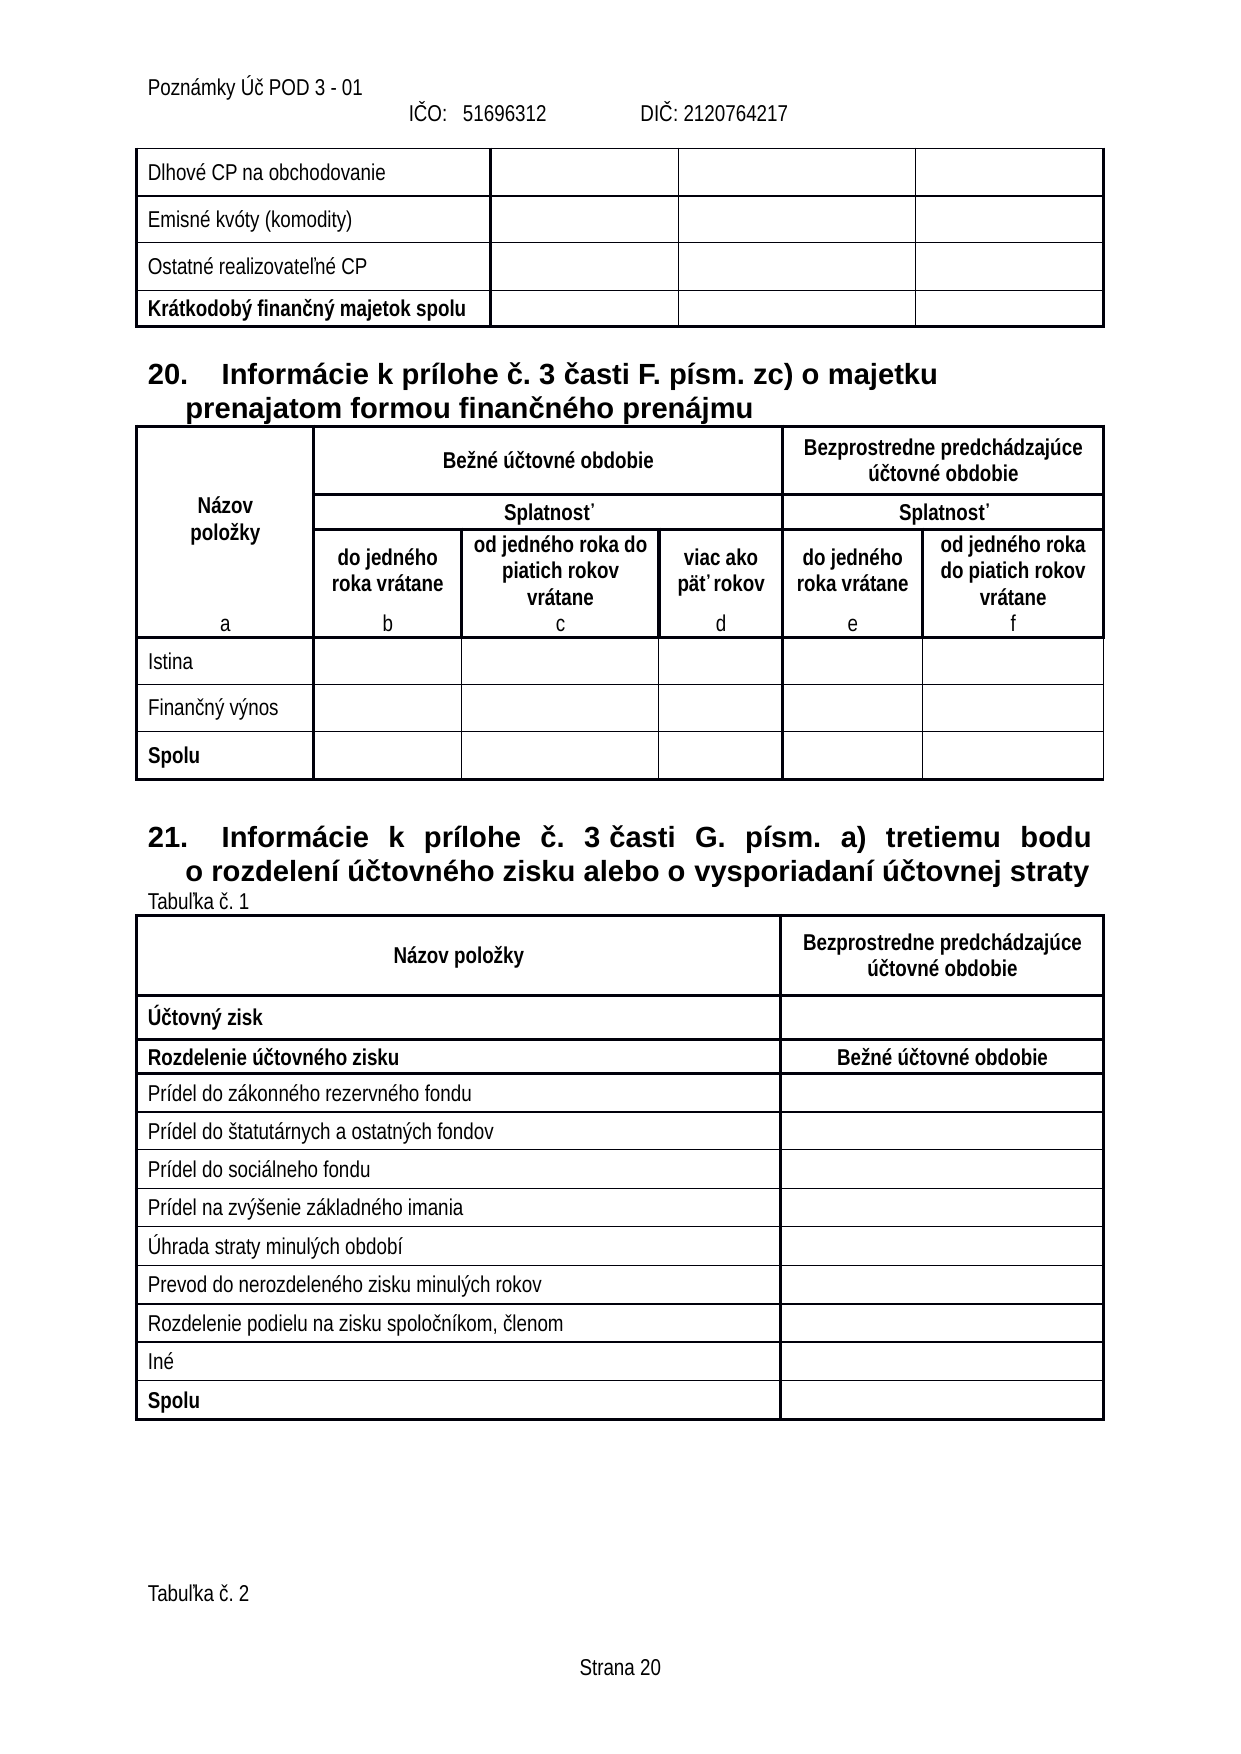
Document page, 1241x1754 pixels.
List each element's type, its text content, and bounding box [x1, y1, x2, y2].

table_cell [315, 685, 461, 731]
table_cell [462, 732, 658, 778]
table_header Názov položky [138, 917, 779, 994]
table_cell [782, 1227, 1102, 1264]
table_cell [462, 685, 658, 731]
text Tabuľka č. 1 [148, 888, 1092, 914]
table_header Bezprostredne predchádzajúce účtovné obdobie [784, 428, 1102, 493]
table_cell [315, 732, 461, 778]
table_cell Úhrada straty minulých období [138, 1227, 779, 1264]
table_cell Iné [138, 1343, 779, 1380]
table_cell [679, 291, 915, 325]
table_cell [679, 197, 915, 242]
table_cell Dlhové CP na obchodovanie [138, 149, 489, 195]
table_cell od jedného roka do piatich rokov vrátane [924, 531, 1102, 610]
table_cell e [784, 610, 921, 636]
table_cell Krátkodobý finančný majetok spolu [138, 291, 489, 325]
table_cell [916, 197, 1102, 242]
table_cell a [138, 610, 312, 636]
table_cell [782, 1305, 1102, 1341]
table_cell Splatnosť [315, 496, 781, 528]
table_cell [782, 1189, 1102, 1226]
table_cell c [463, 610, 657, 636]
table_cell [462, 639, 658, 683]
table_cell do jedného roka vrátane [784, 531, 921, 610]
table_cell [923, 685, 1103, 731]
table_cell [916, 291, 1102, 325]
table_cell [492, 197, 678, 242]
table_cell Splatnosť [784, 496, 1102, 528]
table_cell Prídel do zákonného rezervného fondu [138, 1075, 779, 1111]
table_cell [923, 639, 1103, 683]
table_cell [916, 243, 1102, 289]
table_cell [782, 1150, 1102, 1188]
table_cell [659, 639, 781, 683]
table_cell [916, 149, 1102, 195]
table_cell [679, 149, 915, 195]
table_cell Účtovný zisk [138, 997, 779, 1038]
table_cell Emisné kvóty (komodity) [138, 197, 489, 242]
table_cell do jedného roka vrátane [315, 531, 460, 610]
table_cell [782, 997, 1102, 1038]
table_cell Istina [138, 639, 312, 683]
table_cell [492, 291, 678, 325]
table_cell [782, 1343, 1102, 1380]
table_cell Ostatné realizovateľné CP [138, 243, 489, 289]
table_cell [782, 1381, 1102, 1418]
table_cell Bežné účtovné obdobie [782, 1041, 1102, 1072]
table_cell [659, 685, 781, 731]
table_cell Prídel do sociálneho fondu [138, 1150, 779, 1188]
table_cell [923, 732, 1103, 778]
table_cell od jedného roka do piatich rokov vrátane [463, 531, 657, 610]
table_cell f [924, 610, 1102, 636]
table_cell [784, 685, 922, 731]
table_cell Spolu [138, 1381, 779, 1418]
table_cell viac ako päť rokov [661, 531, 781, 610]
table_cell Prídel na zvýšenie základného imania [138, 1189, 779, 1226]
table_cell [782, 1113, 1102, 1149]
title Informácie k prílohe č. 3 časti G. písm. a) tretiemu bodu o rozdelení účtovného zisku alebo o vysporiadaní účtovnej straty [148, 821, 1092, 888]
table_cell Finančný výnos [138, 685, 312, 731]
table_cell [782, 1266, 1102, 1303]
table_cell [679, 243, 915, 289]
table_cell Spolu [138, 732, 312, 778]
table_header Bežné účtovné obdobie [315, 428, 781, 493]
title Informácie k prílohe č. 3 časti F. písm. zc) o majetku prenajatom formou finančného prenájmu [148, 357, 1092, 424]
table_cell Rozdelenie podielu na zisku spoločníkom, členom [138, 1305, 779, 1341]
table_cell [659, 732, 781, 778]
table_cell Rozdelenie účtovného zisku [138, 1041, 779, 1072]
table_cell [315, 639, 461, 683]
table_header Bezprostredne predchádzajúce účtovné obdobie [782, 917, 1102, 994]
table_cell [492, 243, 678, 289]
text Tabuľka č. 2 [148, 1579, 1092, 1606]
table_cell Prevod do nerozdeleného zisku minulých rokov [138, 1266, 779, 1303]
table_cell [492, 149, 678, 195]
table_cell [782, 1075, 1102, 1111]
table_cell [784, 732, 922, 778]
table_cell d [661, 610, 781, 636]
table_cell Prídel do štatutárnych a ostatných fondov [138, 1113, 779, 1149]
table_cell [784, 639, 922, 683]
table_cell b [315, 610, 460, 636]
table_header Názov položky [138, 428, 312, 610]
